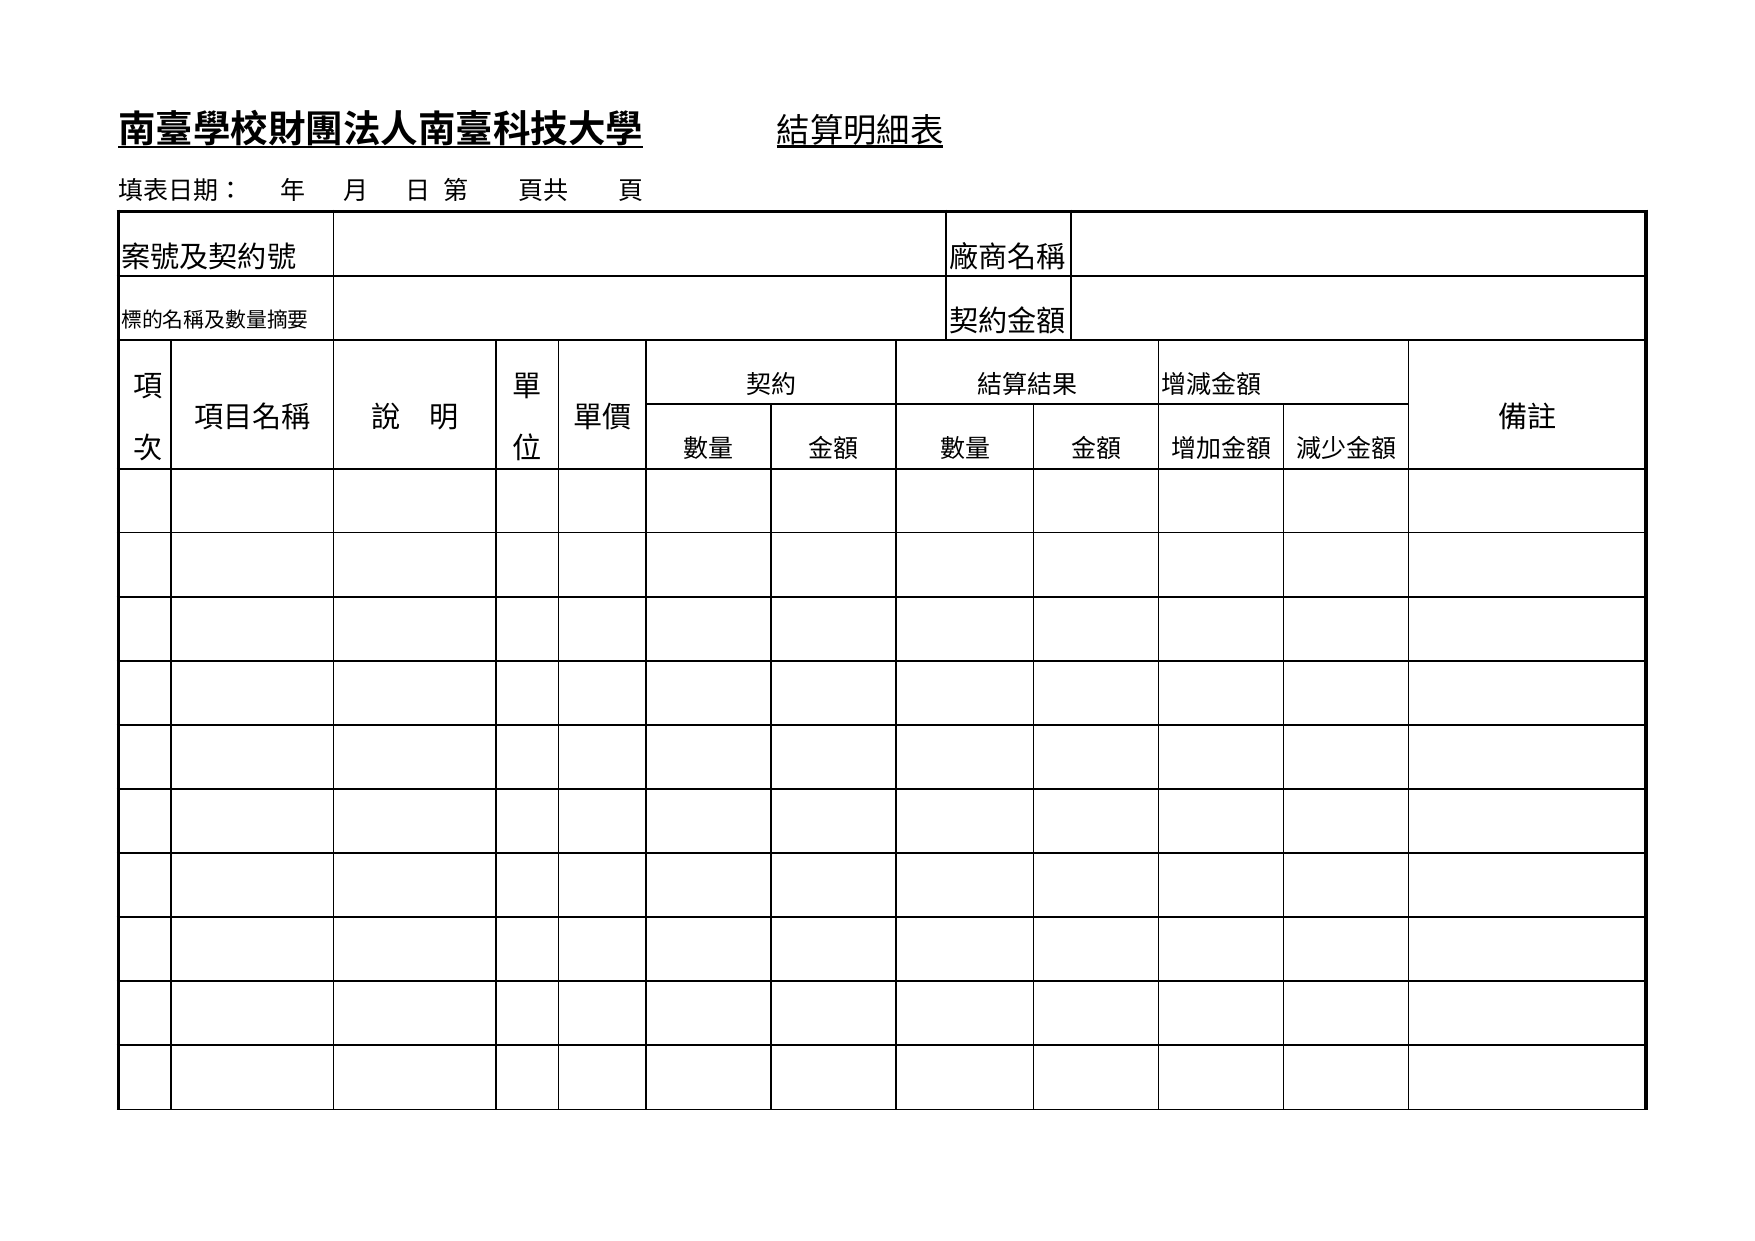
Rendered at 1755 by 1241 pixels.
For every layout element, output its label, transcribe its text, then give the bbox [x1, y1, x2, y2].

table_cell [1034, 790, 1158, 852]
table_cell 數量 [897, 405, 1033, 468]
table_cell [772, 533, 895, 596]
table_cell [1284, 726, 1408, 788]
table_cell [1284, 982, 1408, 1044]
table_header [334, 213, 945, 275]
text 填表日期： 年 月 日 第 頁共 頁 [118, 147, 1636, 209]
table_cell [1284, 598, 1408, 660]
table_header 廠商名稱 [947, 213, 1070, 275]
table_cell [1034, 470, 1158, 532]
table_cell [497, 790, 558, 852]
table_cell [897, 598, 1033, 660]
table_cell [1409, 470, 1644, 532]
table_cell [1034, 918, 1158, 980]
table_cell [1159, 533, 1283, 596]
table_cell [1284, 533, 1408, 596]
table_cell [1409, 854, 1644, 916]
table_cell [647, 1046, 770, 1108]
table_cell [559, 982, 645, 1044]
table_cell [1409, 598, 1644, 660]
table_cell [497, 470, 558, 532]
table_cell [334, 598, 495, 660]
table_cell [897, 1046, 1033, 1108]
table_cell [772, 470, 895, 532]
table_cell [647, 533, 770, 596]
table_cell [120, 918, 170, 980]
table_cell 減少金額 [1284, 405, 1408, 468]
table_cell [1159, 790, 1283, 852]
table_cell [1159, 854, 1283, 916]
table_cell [1034, 1046, 1158, 1108]
table_cell [647, 982, 770, 1044]
table_cell [497, 982, 558, 1044]
table_cell 金額 [772, 405, 895, 468]
table_cell [1034, 598, 1158, 660]
table_cell [1284, 470, 1408, 532]
table_cell [120, 598, 170, 660]
table_cell [897, 533, 1033, 596]
table_cell [497, 726, 558, 788]
table_cell [772, 854, 895, 916]
table_cell 標的名稱及數量摘要 [120, 277, 333, 339]
table_cell [120, 854, 170, 916]
table_cell [1409, 533, 1644, 596]
text 南臺學校財團法人南臺科技大學 結算明細表 [118, 84, 1636, 147]
table_cell [1159, 918, 1283, 980]
table_cell [172, 790, 333, 852]
table_cell [172, 1046, 333, 1108]
table_cell [120, 982, 170, 1044]
table_cell [1034, 982, 1158, 1044]
table_cell [334, 854, 495, 916]
table_cell [772, 918, 895, 980]
table_cell 說 明 [334, 341, 495, 468]
table_cell [334, 918, 495, 980]
table_cell [172, 726, 333, 788]
table_cell 契約 [647, 341, 895, 403]
table_cell [1159, 662, 1283, 724]
table_cell [172, 854, 333, 916]
table_cell 增加金額 [1159, 405, 1283, 468]
table_cell [647, 726, 770, 788]
table_cell [334, 726, 495, 788]
table_cell [559, 918, 645, 980]
table_cell [1159, 982, 1283, 1044]
table_cell [334, 662, 495, 724]
table_cell [559, 662, 645, 724]
table_cell [1409, 918, 1644, 980]
table_cell [334, 982, 495, 1044]
table_cell 單價 [559, 341, 645, 468]
table_cell [1284, 918, 1408, 980]
table_cell [772, 726, 895, 788]
table_cell 金額 [1034, 405, 1158, 468]
table_cell [1409, 662, 1644, 724]
table_cell [559, 790, 645, 852]
table_cell [559, 726, 645, 788]
table_cell [647, 854, 770, 916]
table_cell 增減金額 [1159, 341, 1408, 403]
table_cell [1034, 533, 1158, 596]
table_cell [1409, 790, 1644, 852]
table_cell [897, 470, 1033, 532]
table_cell 契約金額 [947, 277, 1070, 339]
table_cell 項次 [120, 341, 170, 468]
table_cell [334, 1046, 495, 1108]
table_cell [897, 982, 1033, 1044]
table_cell [1284, 1046, 1408, 1108]
table_cell [897, 726, 1033, 788]
table_cell 項目名稱 [172, 341, 333, 468]
table_cell [1159, 470, 1283, 532]
table_cell [1159, 726, 1283, 788]
table_cell [897, 662, 1033, 724]
table_cell 數量 [647, 405, 770, 468]
table_cell [1159, 1046, 1283, 1108]
table_cell [559, 598, 645, 660]
table_cell [1034, 662, 1158, 724]
table_cell [172, 598, 333, 660]
table_cell [172, 918, 333, 980]
table_cell [772, 662, 895, 724]
table_cell [772, 598, 895, 660]
table_cell [1409, 726, 1644, 788]
table_cell [1159, 598, 1283, 660]
table_cell [120, 726, 170, 788]
table_cell [647, 598, 770, 660]
table_cell [120, 662, 170, 724]
table_cell [647, 662, 770, 724]
table_cell [1284, 854, 1408, 916]
table_cell [647, 790, 770, 852]
table_cell [1284, 662, 1408, 724]
table_cell [497, 598, 558, 660]
table_cell [334, 277, 945, 339]
table_cell [559, 854, 645, 916]
table_cell [1072, 277, 1644, 339]
table_cell [647, 470, 770, 532]
table_header 案號及契約號 [120, 213, 333, 275]
table_cell [772, 790, 895, 852]
table_cell [559, 470, 645, 532]
table_cell 備註 [1409, 341, 1644, 468]
table_cell [172, 982, 333, 1044]
table_header [1072, 213, 1644, 275]
table_cell [120, 533, 170, 596]
table_cell [334, 533, 495, 596]
table_cell [120, 470, 170, 532]
table_cell [334, 470, 495, 532]
table_cell [1284, 790, 1408, 852]
table_cell [172, 470, 333, 532]
table_cell [497, 662, 558, 724]
table_cell [559, 1046, 645, 1108]
table_cell [172, 533, 333, 596]
table_cell [497, 533, 558, 596]
table_cell [1034, 854, 1158, 916]
table_cell [772, 1046, 895, 1108]
table_cell [1409, 1046, 1644, 1108]
table_cell 結算結果 [897, 341, 1158, 403]
table_cell [334, 790, 495, 852]
table_cell [1034, 726, 1158, 788]
table_cell [497, 1046, 558, 1108]
table_cell [647, 918, 770, 980]
table_cell [1409, 982, 1644, 1044]
table_cell [559, 533, 645, 596]
table_cell [897, 918, 1033, 980]
table_cell [772, 982, 895, 1044]
table_cell [120, 1046, 170, 1108]
table_cell [120, 790, 170, 852]
table_cell [897, 790, 1033, 852]
table_cell [172, 662, 333, 724]
table_cell 單位 [497, 341, 558, 468]
table_cell [897, 854, 1033, 916]
table_cell [497, 918, 558, 980]
table_cell [497, 854, 558, 916]
